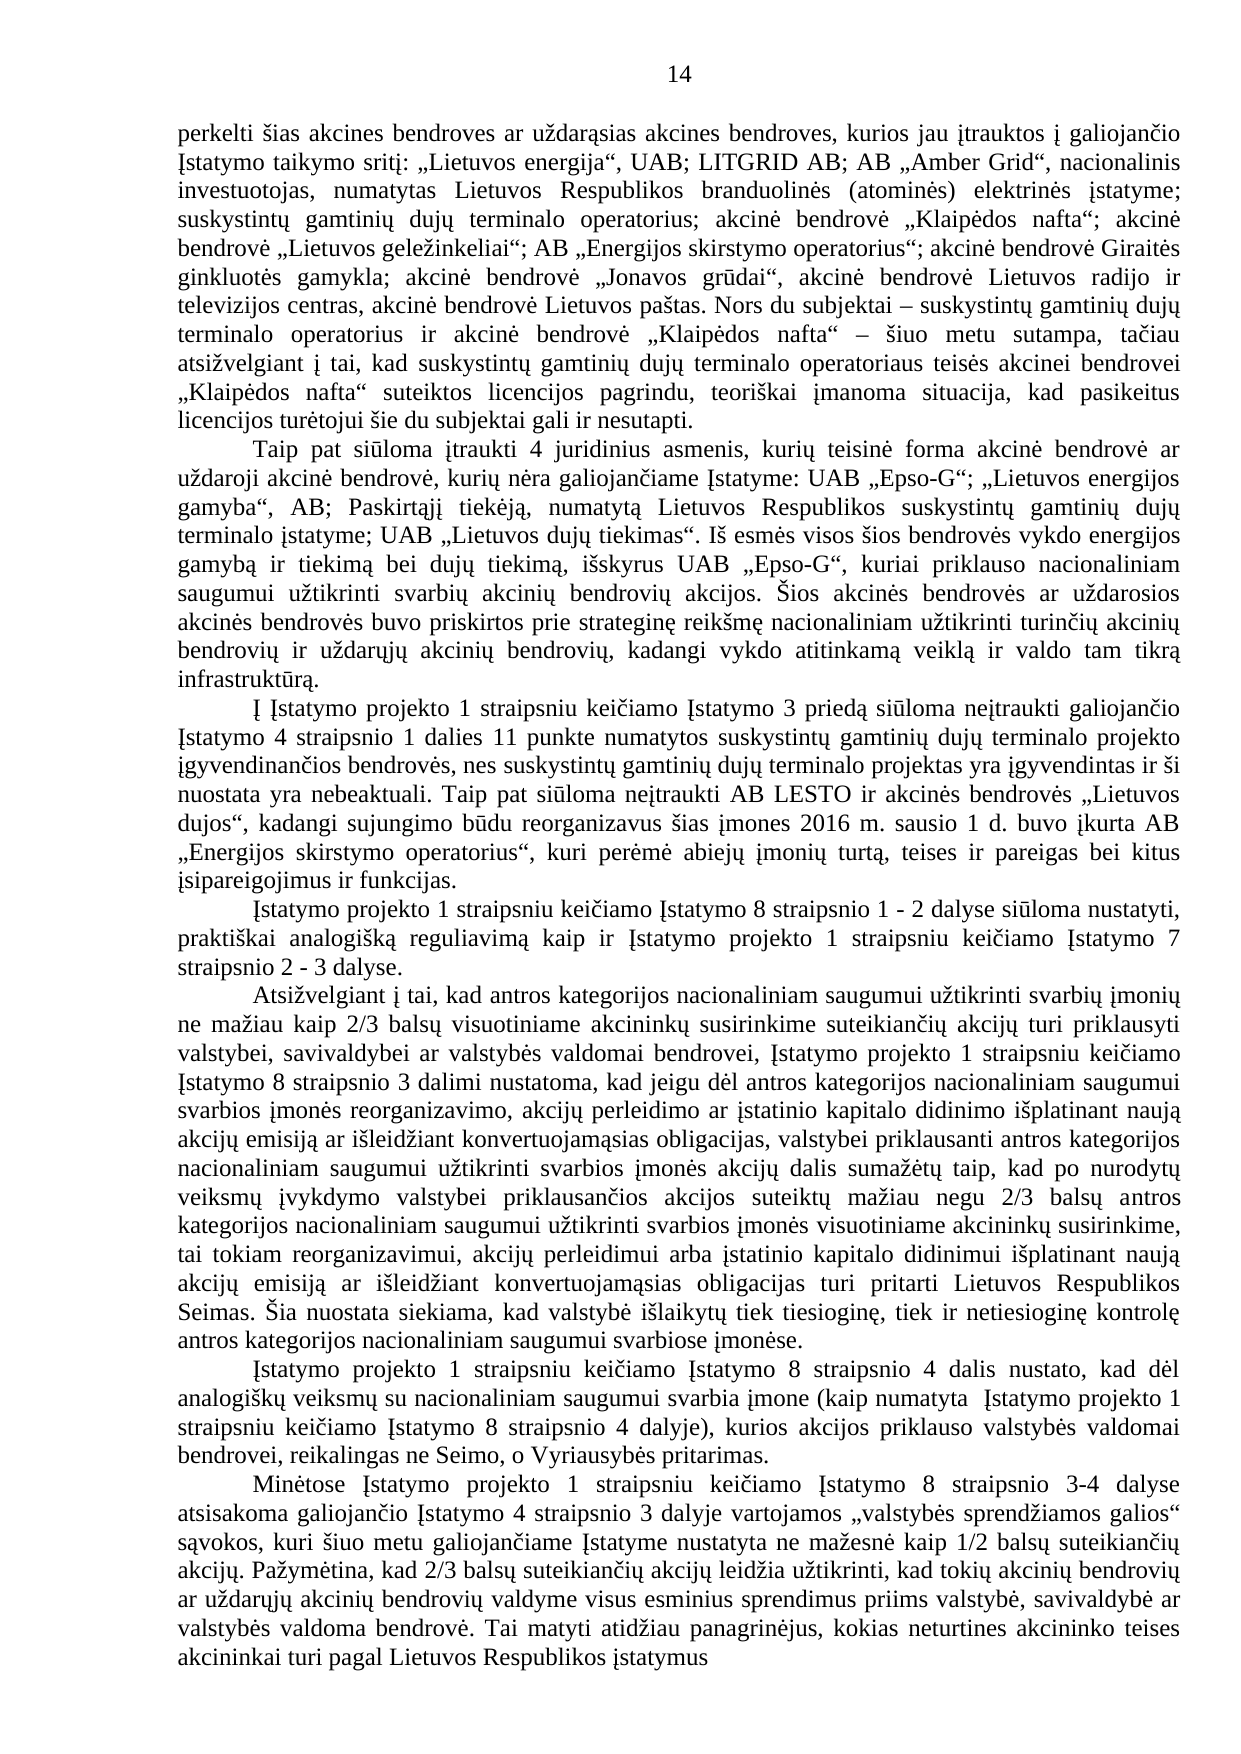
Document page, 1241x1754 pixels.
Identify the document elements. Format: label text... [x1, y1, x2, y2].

text Į Įstatymo projekto 1 straipsniu keičiamo Įstatymo 3 priedą siūloma neįtraukti galiojančio Įstatymo 4 straipsnio 1 dalies 11 punkte numatytos suskystintų gamtinių dujų terminalo projekto įgyvendinančios bendrovės, nes suskystintų gamtinių dujų terminalo projektas yra įgyvendintas ir ši nuostata yra nebeaktuali. Taip pat siūloma neįtraukti AB LESTO ir akcinės bendrovės „Lietuvos dujos“, kadangi sujungimo būdu reorganizavus šias įmones 2016 m. sausio 1 d. buvo įkurta AB „Energijos skirstymo operatorius“, kuri perėmė abiejų įmonių turtą, teises ir pareigas bei kitus įsipareigojimus ir funkcijas. [177, 693, 1181, 894]
text Įstatymo projekto 1 straipsniu keičiamo Įstatymo 8 straipsnio 4 dalis nustato, kad dėl analogiškų veiksmų su nacionaliniam saugumui svarbia įmone (kaip numatyta Įstatymo projekto 1 straipsniu keičiamo Įstatymo 8 straipsnio 4 dalyje), kurios akcijos priklauso valstybės valdomai bendrovei, reikalingas ne Seimo, o Vyriausybės pritarimas. [177, 1354, 1181, 1469]
text Minėtose Įstatymo projekto 1 straipsniu keičiamo Įstatymo 8 straipsnio 3-4 dalyse atsisakoma galiojančio Įstatymo 4 straipsnio 3 dalyje vartojamos „valstybės sprendžiamos galios“ sąvokos, kuri šiuo metu galiojančiame Įstatyme nustatyta ne mažesnė kaip 1/2 balsų suteikiančių akcijų. Pažymėtina, kad 2/3 balsų suteikiančių akcijų leidžia užtikrinti, kad tokių akcinių bendrovių ar uždarųjų akcinių bendrovių valdyme visus esminius sprendimus priims valstybė, savivaldybė ar valstybės valdoma bendrovė. Tai matyti atidžiau panagrinėjus, kokias neturtines akcininko teises akcininkai turi pagal Lietuvos Respublikos įstatymus [177, 1469, 1181, 1671]
text Atsižvelgiant į tai, kad antros kategorijos nacionaliniam saugumui užtikrinti svarbių įmonių ne mažiau kaip 2/3 balsų visuotiniame akcininkų susirinkime suteikiančių akcijų turi priklausyti valstybei, savivaldybei ar valstybės valdomai bendrovei, Įstatymo projekto 1 straipsniu keičiamo Įstatymo 8 straipsnio 3 dalimi nustatoma, kad jeigu dėl antros kategorijos nacionaliniam saugumui svarbios įmonės reorganizavimo, akcijų perleidimo ar įstatinio kapitalo didinimo išplatinant naują akcijų emisiją ar išleidžiant konvertuojamąsias obligacijas, valstybei priklausanti antros kategorijos nacionaliniam saugumui užtikrinti svarbios įmonės akcijų dalis sumažėtų taip, kad po nurodytų veiksmų įvykdymo valstybei priklausančios akcijos suteiktų mažiau negu 2/3 balsų antros kategorijos nacionaliniam saugumui užtikrinti svarbios įmonės visuotiniame akcininkų susirinkime, tai tokiam reorganizavimui, akcijų perleidimui arba įstatinio kapitalo didinimui išplatinant naują akcijų emisiją ar išleidžiant konvertuojamąsias obligacijas turi pritarti Lietuvos Respublikos Seimas. Šia nuostata siekiama, kad valstybė išlaikytų tiek tiesioginę, tiek ir netiesioginę kontrolę antros kategorijos nacionaliniam saugumui svarbiose įmonėse. [177, 981, 1181, 1354]
text Taip pat siūloma įtraukti 4 juridinius asmenis, kurių teisinė forma akcinė bendrovė ar uždaroji akcinė bendrovė, kurių nėra galiojančiame Įstatyme: UAB „Epso-G“; „Lietuvos energijos gamyba“, AB; Paskirtąjį tiekėją, numatytą Lietuvos Respublikos suskystintų gamtinių dujų terminalo įstatyme; UAB „Lietuvos dujų tiekimas“. Iš esmės visos šios bendrovės vykdo energijos gamybą ir tiekimą bei dujų tiekimą, išskyrus UAB „Epso-G“, kuriai priklauso nacionaliniam saugumui užtikrinti svarbių akcinių bendrovių akcijos. Šios akcinės bendrovės ar uždarosios akcinės bendrovės buvo priskirtos prie strateginę reikšmę nacionaliniam užtikrinti turinčių akcinių bendrovių ir uždarųjų akcinių bendrovių, kadangi vykdo atitinkamą veiklą ir valdo tam tikrą infrastruktūrą. [177, 434, 1181, 693]
text Įstatymo projekto 1 straipsniu keičiamo Įstatymo 8 straipsnio 1 - 2 dalyse siūloma nustatyti, praktiškai analogišką reguliavimą kaip ir Įstatymo projekto 1 straipsniu keičiamo Įstatymo 7 straipsnio 2 - 3 dalyse. [177, 894, 1181, 981]
text perkelti šias akcines bendroves ar uždarąsias akcines bendroves, kurios jau įtrauktos į galiojančio Įstatymo taikymo sritį: „Lietuvos energija“, UAB; LITGRID AB; AB „Amber Grid“, nacionalinis investuotojas, numatytas Lietuvos Respublikos branduolinės (atominės) elektrinės įstatyme; suskystintų gamtinių dujų terminalo operatorius; akcinė bendrovė „Klaipėdos nafta“; akcinė bendrovė „Lietuvos geležinkeliai“; AB „Energijos skirstymo operatorius“; akcinė bendrovė Giraitės ginkluotės gamykla; akcinė bendrovė „Jonavos grūdai“, akcinė bendrovė Lietuvos radijo ir televizijos centras, akcinė bendrovė Lietuvos paštas. Nors du subjektai – suskystintų gamtinių dujų terminalo operatorius ir akcinė bendrovė „Klaipėdos nafta“ – šiuo metu sutampa, tačiau atsižvelgiant į tai, kad suskystintų gamtinių dujų terminalo operatoriaus teisės akcinei bendrovei „Klaipėdos nafta“ suteiktos licencijos pagrindu, teoriškai įmanoma situacija, kad pasikeitus licencijos turėtojui šie du subjektai gali ir nesutapti. [177, 118, 1181, 434]
